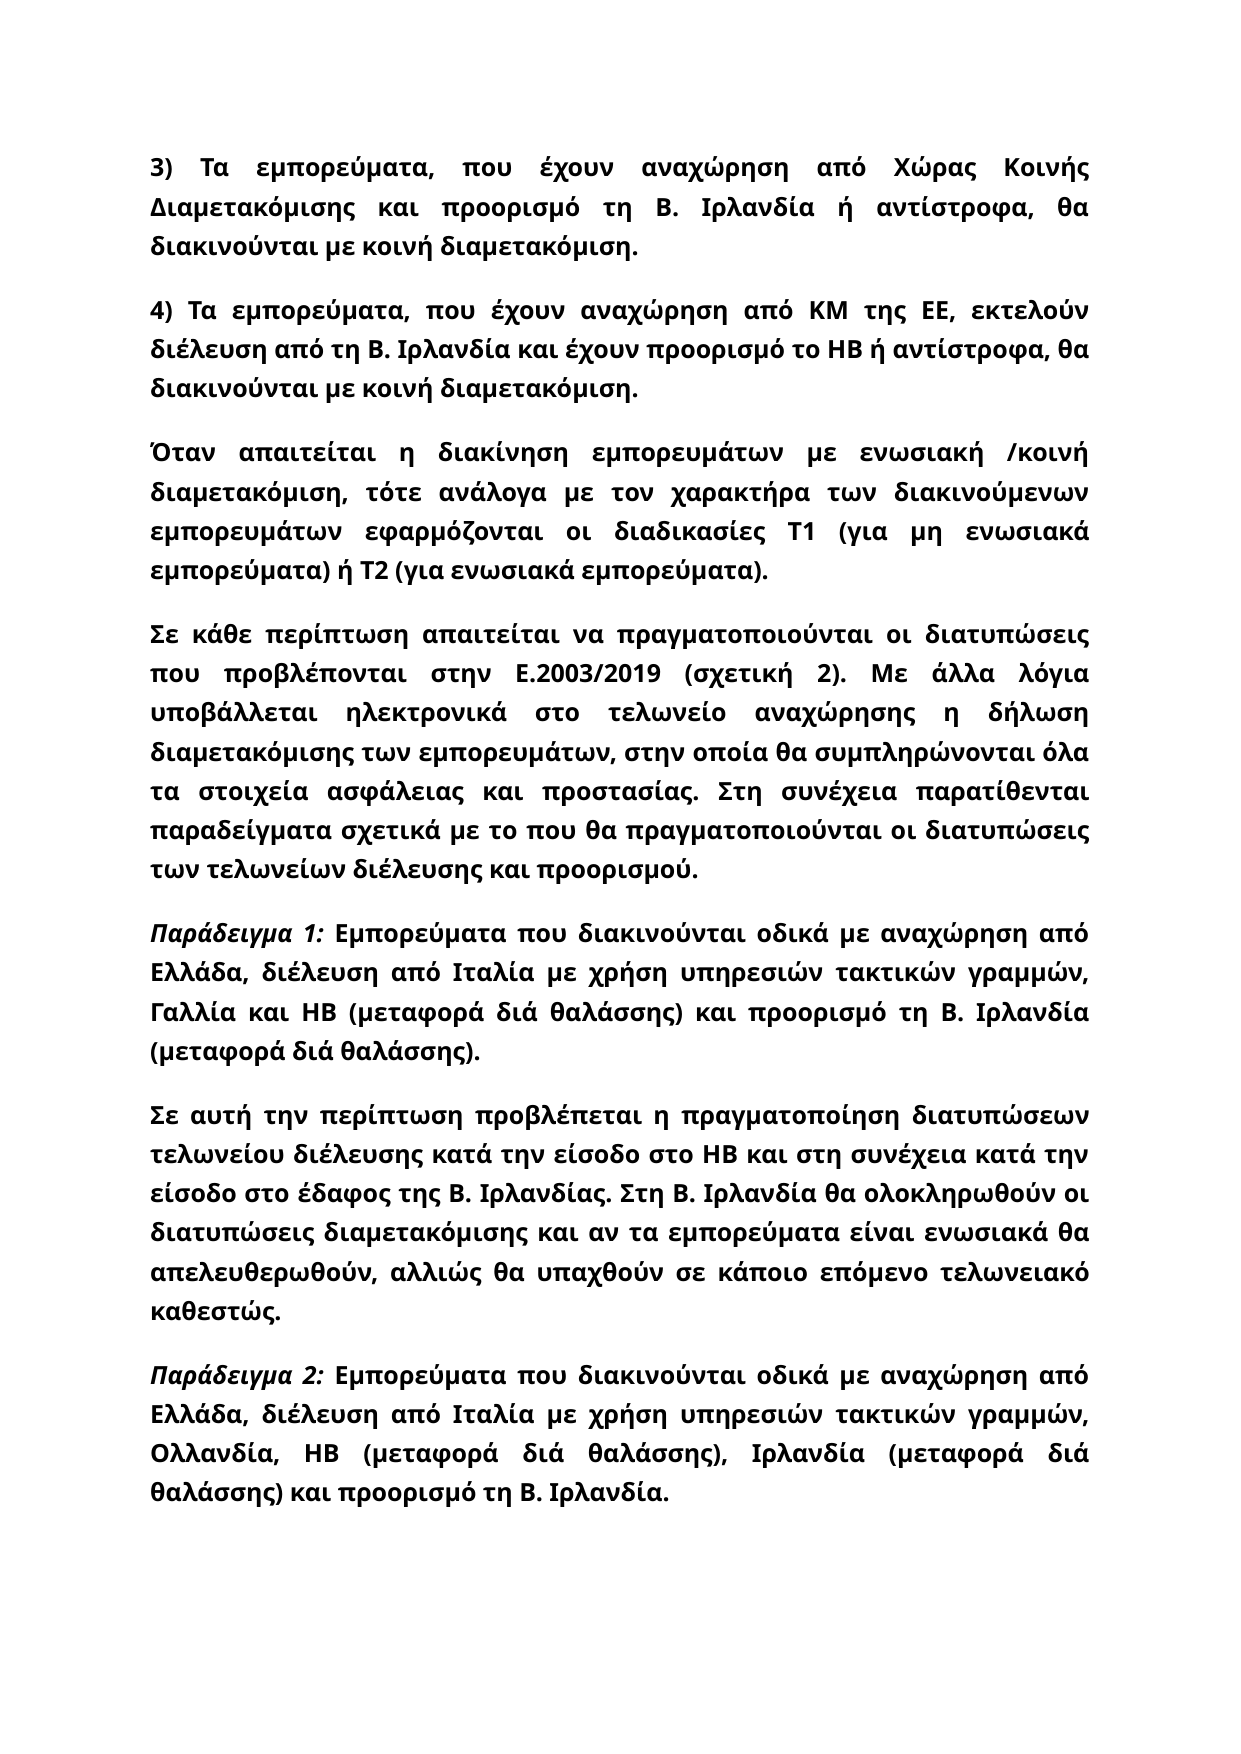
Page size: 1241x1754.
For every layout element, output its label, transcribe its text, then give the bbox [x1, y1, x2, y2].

text Όταν απαιτείται η διακίνηση εμπορευμάτων με ενωσιακή /κοινή διαμετακόμιση, τότε ανάλογα με τον χαρακτήρα των διακινούμενων εμπορευμάτων εφαρμόζονται οι διαδικασίες Τ1 (για μη ενωσιακά εμπορεύματα) ή Τ2 (για ενωσιακά εμπορεύματα). [150, 435, 1090, 587]
text 4) Τα εμπορεύματα, που έχουν αναχώρηση από ΚΜ της ΕΕ, εκτελούν διέλευση από τη Β. Ιρλανδία και έχουν προορισμό το ΗΒ ή αντίστροφα, θα διακινούνται με κοινή διαμετακόμιση. [150, 292, 1090, 405]
text 3) Τα εμπορεύματα, που έχουν αναχώρηση από Χώρας Κοινής Διαμετακόμισης και προορισμό τη Β. Ιρλανδία ή αντίστροφα, θα διακινούνται με κοινή διαμετακόμιση. [150, 150, 1090, 262]
text Σε κάθε περίπτωση απαιτείται να πραγματοποιούνται οι διατυπώσεις που προβλέπονται στην Ε.2003/2019 (σχετική 2). Με άλλα λόγια υποβάλλεται ηλεκτρονικά στο τελωνείο αναχώρησης η δήλωση διαμετακόμισης των εμπορευμάτων, στην οποία θα συμπληρώνονται όλα τα στοιχεία ασφάλειας και προστασίας. Στη συνέχεια παρατίθενται παραδείγματα σχετικά με το που θα πραγματοποιούνται οι διατυπώσεις των τελωνείων διέλευσης και προορισμού. [150, 617, 1090, 886]
text Παράδειγμα 2: Εμπορεύματα που διακινούνται οδικά με αναχώρηση από Ελλάδα, διέλευση από Ιταλία με χρήση υπηρεσιών τακτικών γραμμών, Ολλανδία, ΗΒ (μεταφορά διά θαλάσσης), Ιρλανδία (μεταφορά διά θαλάσσης) και προορισμό τη Β. Ιρλανδία. [150, 1357, 1090, 1509]
text Παράδειγμα 1: Εμπορεύματα που διακινούνται οδικά με αναχώρηση από Ελλάδα, διέλευση από Ιταλία με χρήση υπηρεσιών τακτικών γραμμών, Γαλλία και ΗΒ (μεταφορά διά θαλάσσης) και προορισμό τη Β. Ιρλανδία (μεταφορά διά θαλάσσης). [150, 916, 1090, 1067]
text Σε αυτή την περίπτωση προβλέπεται η πραγματοποίηση διατυπώσεων τελωνείου διέλευσης κατά την είσοδο στο ΗΒ και στη συνέχεια κατά την είσοδο στο έδαφος της Β. Ιρλανδίας. Στη Β. Ιρλανδία θα ολοκληρωθούν οι διατυπώσεις διαμετακόμισης και αν τα εμπορεύματα είναι ενωσιακά θα απελευθερωθούν, αλλιώς θα υπαχθούν σε κάποιο επόμενο τελωνειακό καθεστώς. [150, 1097, 1090, 1327]
